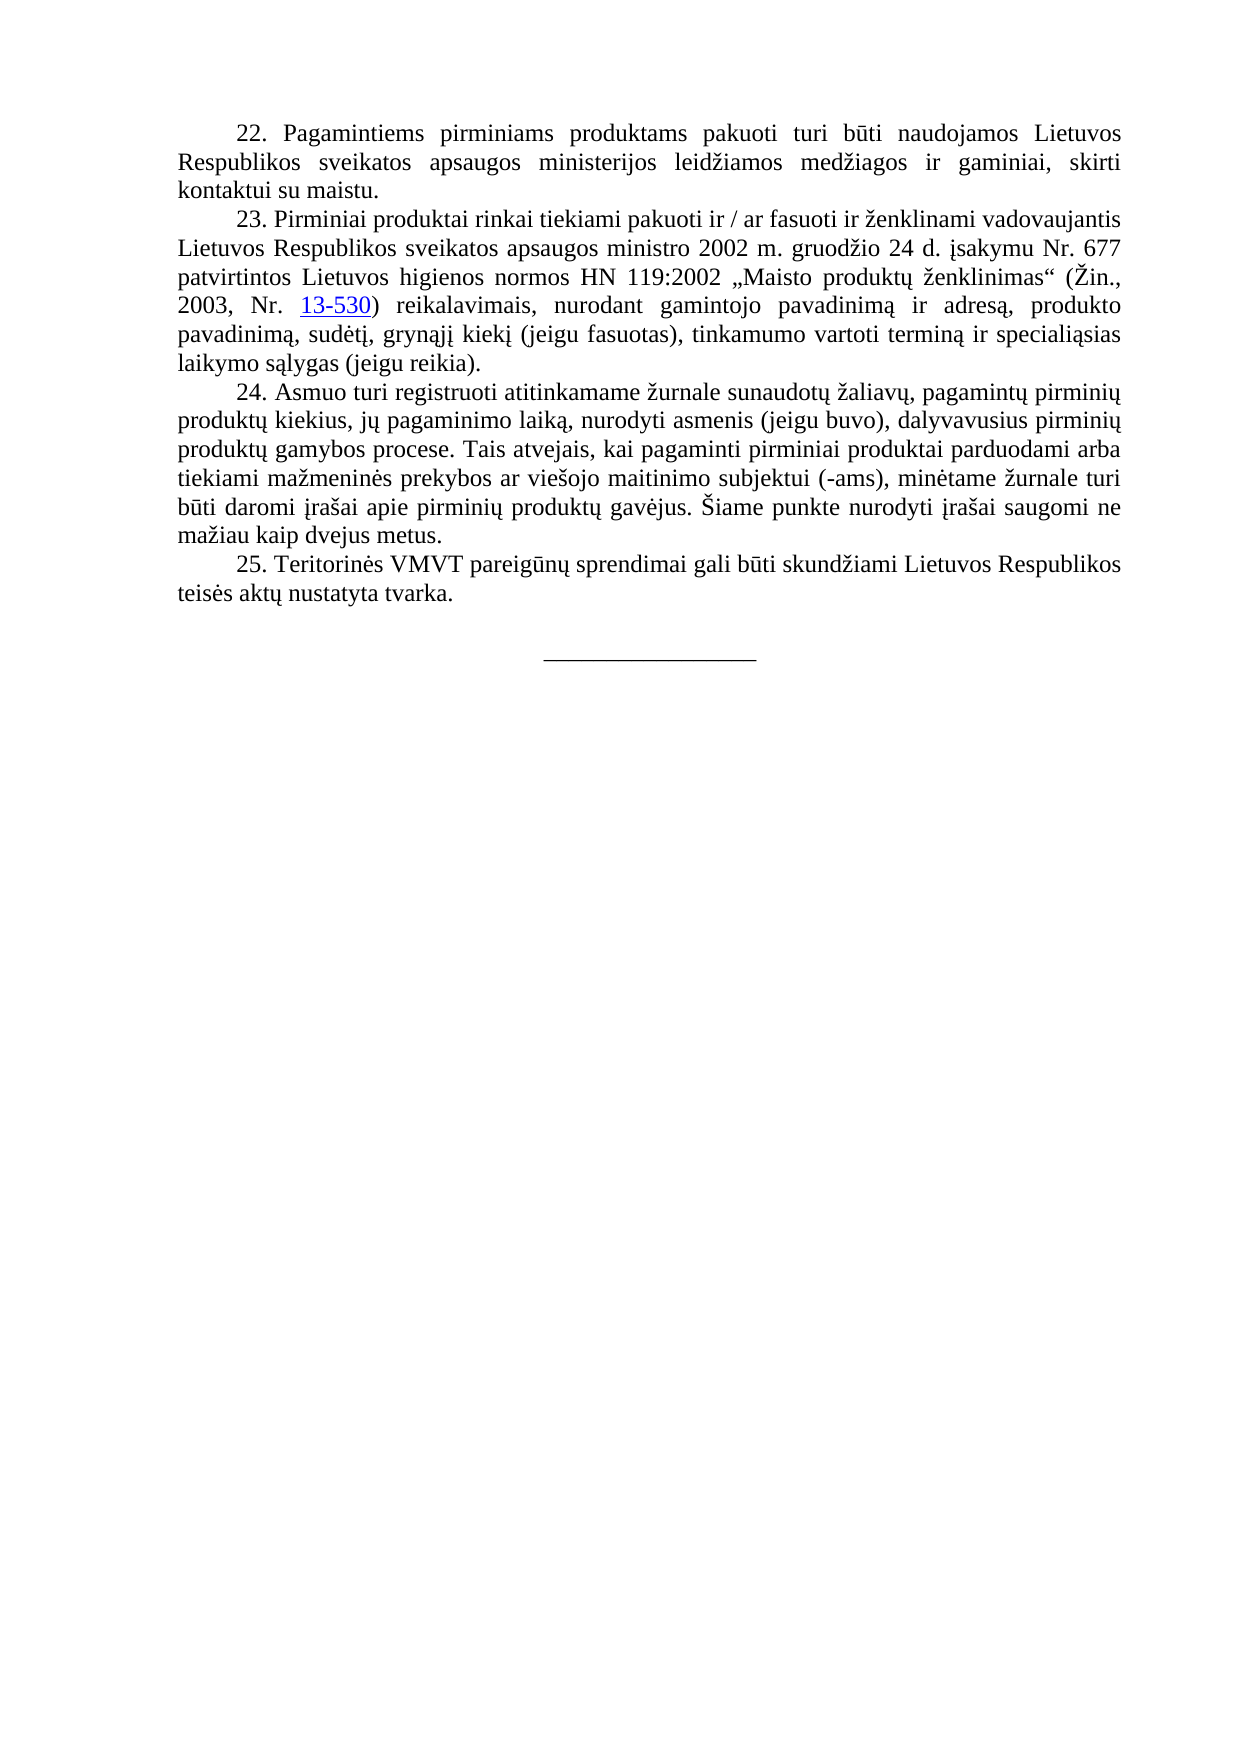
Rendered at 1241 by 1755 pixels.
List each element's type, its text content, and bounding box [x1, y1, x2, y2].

text 22. Pagamintiems pirminiams produktams pakuoti turi būti naudojamos Lietuvos Respublikos sveikatos apsaugos ministerijos leidžiamos medžiagos ir gaminiai, skirti kontaktui su maistu. [177, 118, 1122, 204]
text 24. Asmuo turi registruoti atitinkamame žurnale sunaudotų žaliavų, pagamintų pirminių produktų kiekius, jų pagaminimo laiką, nurodyti asmenis (jeigu buvo), dalyvavusius pirminių produktų gamybos procese. Tais atvejais, kai pagaminti pirminiai produktai parduodami arba tiekiami mažmeninės prekybos ar viešojo maitinimo subjektui (-ams), minėtame žurnale turi būti daromi įrašai apie pirminių produktų gavėjus. Šiame punkte nurodyti įrašai saugomi ne mažiau kaip dvejus metus. [177, 377, 1122, 549]
text _________________ [177, 636, 1122, 664]
text 25. Teritorinės VMVT pareigūnų sprendimai gali būti skundžiami Lietuvos Respublikos teisės aktų nustatyta tvarka. [177, 549, 1122, 607]
text 23. Pirminiai produktai rinkai tiekiami pakuoti ir / ar fasuoti ir ženklinami vadovaujantis Lietuvos Respublikos sveikatos apsaugos ministro 2002 m. gruodžio 24 d. įsakymu Nr. 677 patvirtintos Lietuvos higienos normos HN 119:2002 „Maisto produktų ženklinimas“ (Žin., 2003, Nr. 13-530) reikalavimais, nurodant gamintojo pavadinimą ir adresą, produkto pavadinimą, sudėtį, grynąjį kiekį (jeigu fasuotas), tinkamumo vartoti terminą ir specialiąsias laikymo sąlygas (jeigu reikia). [177, 204, 1122, 377]
